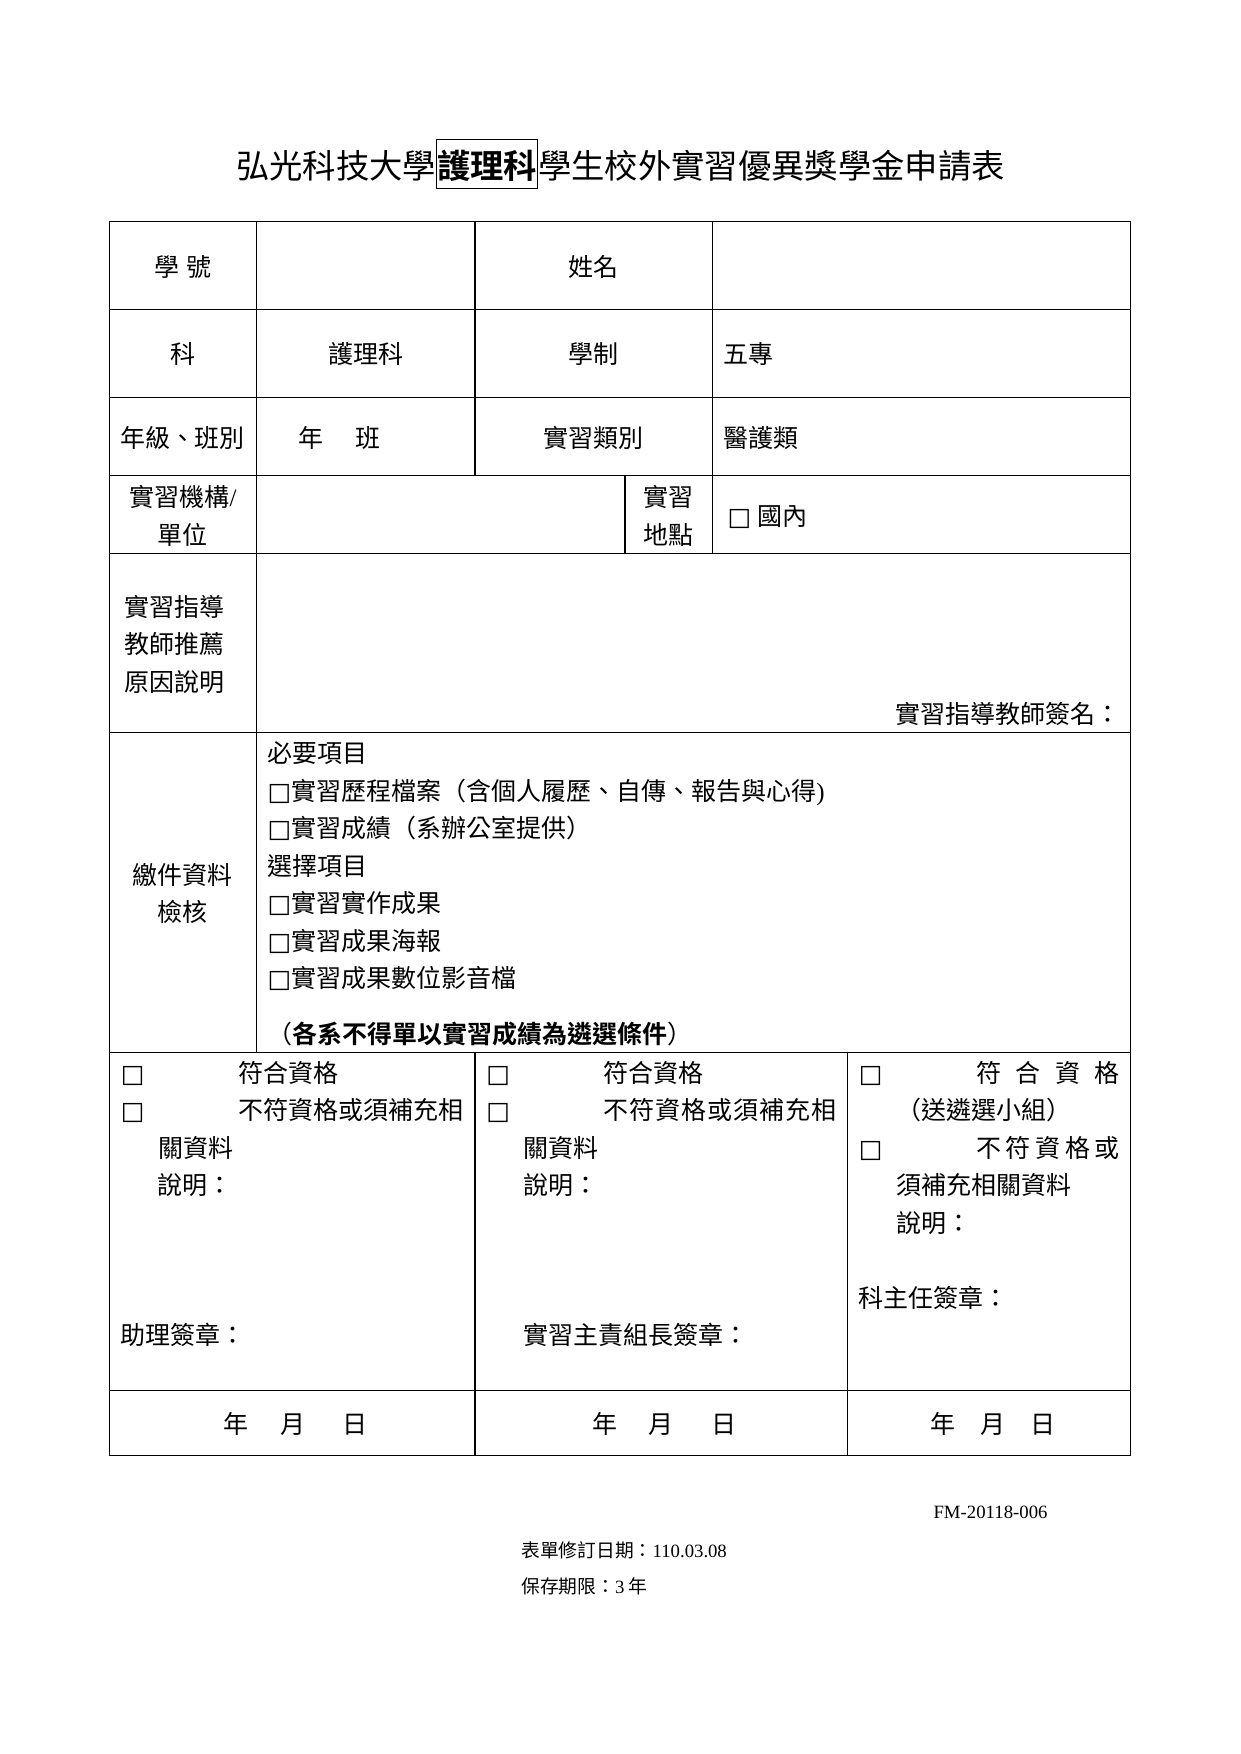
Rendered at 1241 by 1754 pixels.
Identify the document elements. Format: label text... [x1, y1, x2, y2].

table_cell 實習機構/單位 [110, 476, 256, 553]
table_cell □ 國內 [713, 476, 1130, 553]
text 保存期限：3年 [118, 1568, 1122, 1599]
table_cell 符合資格（送遴選小組） 不符資格或須補充相關資料 說明： 科主任簽章： [848, 1053, 1130, 1390]
table_cell [257, 222, 474, 309]
table_cell 年 月 日 [476, 1391, 847, 1455]
table_cell 必要項目 □實習歷程檔案（含個人履歷、自傳、報告與心得) □實習成績（系辦公室提供） 選擇項目 □實習實作成果 □實習成果海報 □實習成果數位影音檔 （各系不得單以實習成績為遴選條件） [257, 733, 1130, 1052]
table_cell [713, 222, 1130, 309]
table_cell 年級、班別 [110, 398, 256, 475]
table_cell 五專 [713, 310, 1130, 397]
table_cell 學 號 [110, 222, 256, 309]
table_cell 姓名 [476, 222, 712, 309]
table_cell 符合資格 不符資格或須補充相關資料 說明： 助理簽章： [110, 1053, 474, 1390]
table_cell 醫護類 [713, 398, 1130, 475]
table_cell 學制 [476, 310, 712, 397]
table_cell 年 月 日 [848, 1391, 1130, 1455]
table_cell 實習指導教師簽名： [257, 554, 1130, 732]
table_cell 護理科 [257, 310, 474, 397]
table_cell 年 月 日 [110, 1391, 474, 1455]
text 表單修訂日期：110.03.08 [118, 1531, 1122, 1568]
text FM-20118-006 [118, 1493, 1047, 1531]
table_cell 科 [110, 310, 256, 397]
table_header 弘光科技大學護理科學生校外實習優異獎學金申請表 [109, 127, 1131, 221]
table_cell 實習 地點 [626, 476, 712, 553]
table_cell 實習類別 [476, 398, 712, 475]
table_cell 繳件資料檢核 [110, 733, 256, 1052]
table_cell [257, 476, 624, 553]
table_cell 實習指導教師推薦原因說明 [110, 554, 256, 732]
table_cell 年 班 [257, 398, 474, 475]
table_cell 符合資格 不符資格或須補充相關資料 說明： 實習主責組長簽章： [476, 1053, 847, 1390]
